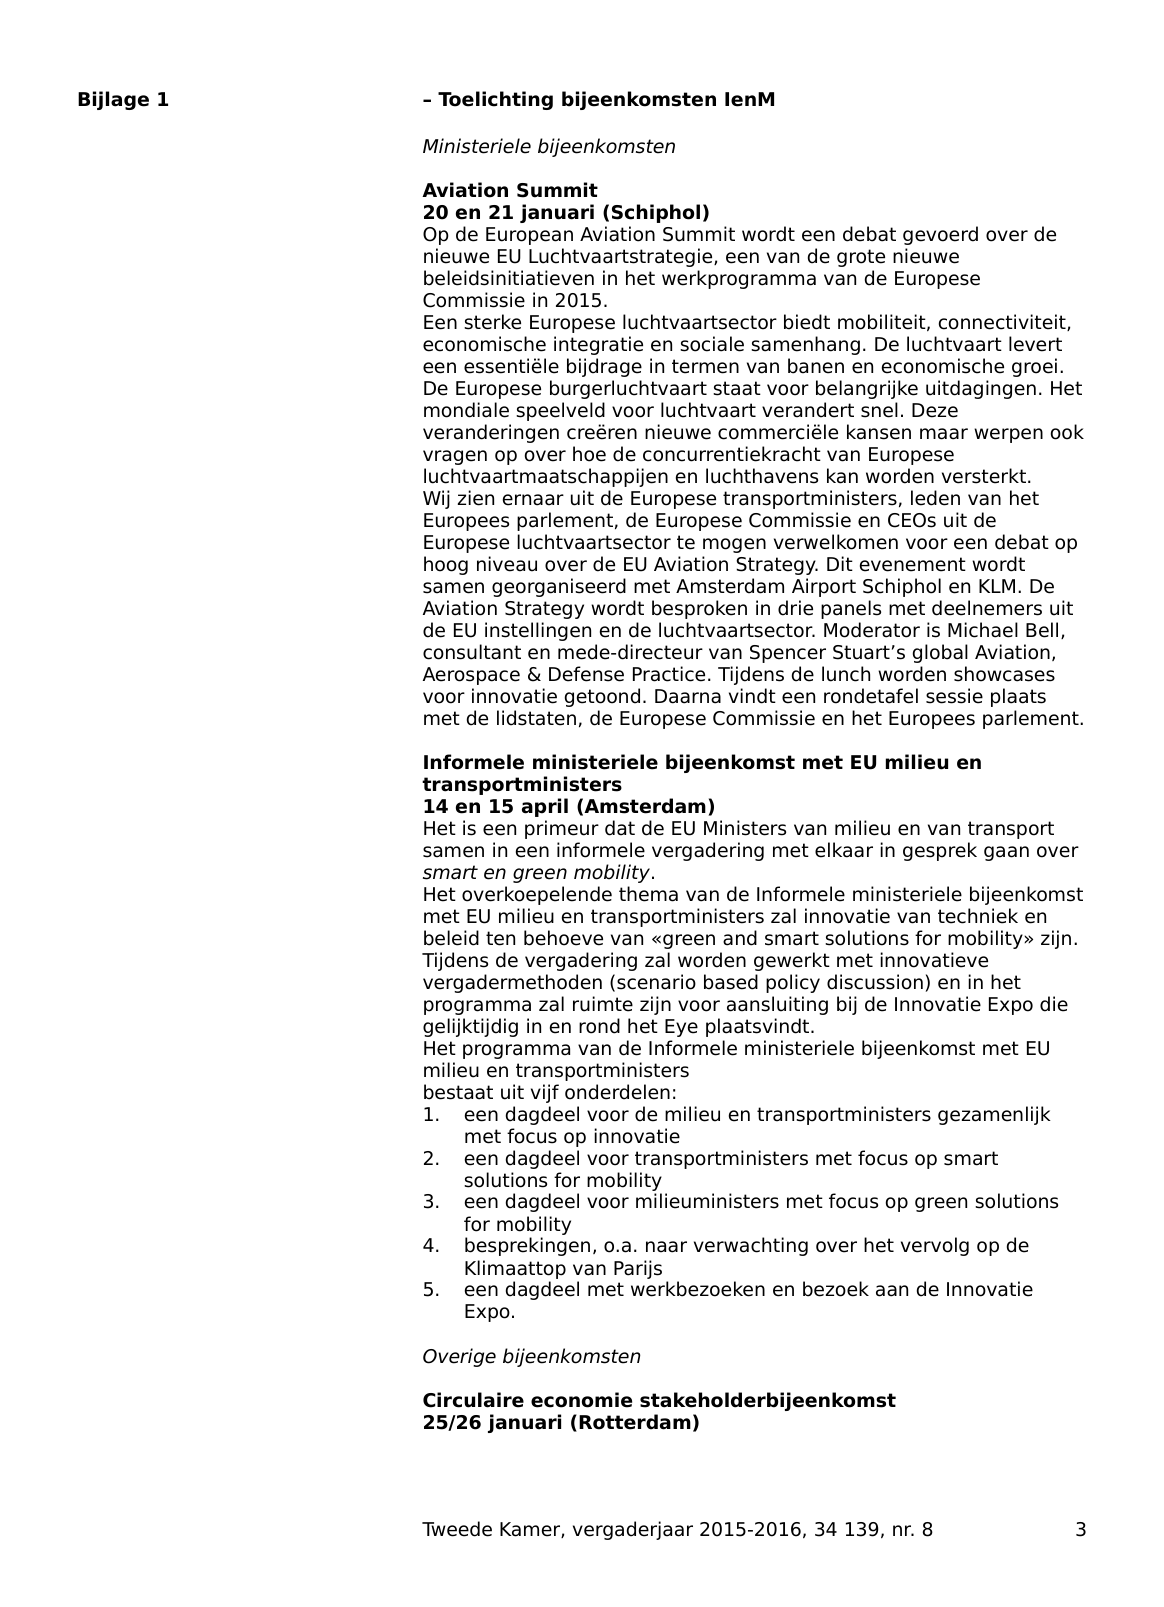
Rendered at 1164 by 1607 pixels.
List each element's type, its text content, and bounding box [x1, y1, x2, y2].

text 5. een dagdeel met werkbezoeken en bezoek aan de Innovatie Expo. [422, 1279, 1087, 1323]
text 2. een dagdeel voor transportministers met focus op smart solutions for mobility [422, 1147, 1087, 1191]
text bestaat uit vijf onderdelen: [422, 1082, 1087, 1103]
subtitle Ministeriele bijeenkomsten [422, 136, 1087, 158]
text Wij zien ernaar uit de Europese transportministers, leden van het Europees parlement, de Europese Commissie en CEOs uit de Europese luchtvaartsector te mogen verwelkomen voor een debat op hoog niveau over de EU Aviation Strategy. Dit evenement wordt samen georganiseerd met Amsterdam Airport Schiphol en KLM. De Aviation Strategy wordt besproken in drie panels met deelnemers uit de EU instellingen en de luchtvaartsector. Moderator is Michael Bell, consultant en mede-directeur van Spencer Stuart’s global Aviation, Aerospace & Defense Practice. Tijdens de lunch worden showcases voor innovatie getoond. Daarna vindt een rondetafel sessie plaats met de lidstaten, de Europese Commissie en het Europees parlement. [422, 488, 1087, 730]
subtitle Overige bijeenkomsten [422, 1346, 1087, 1367]
text 14 en 15 april (Amsterdam) [422, 796, 1087, 818]
text 4. besprekingen, o.a. naar verwachting over het vervolg op de Klimaattop van Parijs [422, 1235, 1087, 1279]
text Circulaire economie stakeholderbijeenkomst [422, 1390, 1087, 1412]
text Het is een primeur dat de EU Ministers van milieu en van transport samen in een informele vergadering met elkaar in gesprek gaan over smart en green mobility. [422, 818, 1087, 884]
text Aviation Summit [422, 180, 1087, 202]
text Het overkoepelende thema van de Informele ministeriele bijeenkomst met EU milieu en transportministers zal innovatie van techniek en beleid ten behoeve van «green and smart solutions for mobility» zijn. [422, 884, 1087, 950]
text 3. een dagdeel voor milieuministers met focus op green solutions for mobility [422, 1191, 1087, 1235]
text Informele ministeriele bijeenkomst met EU milieu en transportministers [422, 752, 1087, 796]
text Tijdens de vergadering zal worden gewerkt met innovatieve vergadermethoden (scenario based policy discussion) en in het programma zal ruimte zijn voor aansluiting bij de Innovatie Expo die gelijktijdig in en rond het Eye plaatsvindt. [422, 950, 1087, 1038]
text Op de European Aviation Summit wordt een debat gevoerd over de nieuwe EU Luchtvaartstrategie, een van de grote nieuwe beleidsinitiatieven in het werkprogramma van de Europese Commissie in 2015. [422, 224, 1087, 312]
text 25/26 januari (Rotterdam) [422, 1412, 1087, 1434]
subtitle Bijlage 1 – Toelichting bijeenkomsten IenM [77, 89, 1087, 111]
text 1. een dagdeel voor de milieu en transportministers gezamenlijk met focus op innovatie [422, 1103, 1087, 1147]
text Een sterke Europese luchtvaartsector biedt mobiliteit, connectiviteit, economische integratie en sociale samenhang. De luchtvaart levert een essentiële bijdrage in termen van banen en economische groei. De Europese burgerluchtvaart staat voor belangrijke uitdagingen. Het mondiale speelveld voor luchtvaart verandert snel. Deze veranderingen creëren nieuwe commerciële kansen maar werpen ook vragen op over hoe de concurrentiekracht van Europese luchtvaartmaatschappijen en luchthavens kan worden versterkt. [422, 312, 1087, 488]
text Het programma van de Informele ministeriele bijeenkomst met EU milieu en transportministers [422, 1038, 1087, 1082]
text 20 en 21 januari (Schiphol) [422, 202, 1087, 224]
